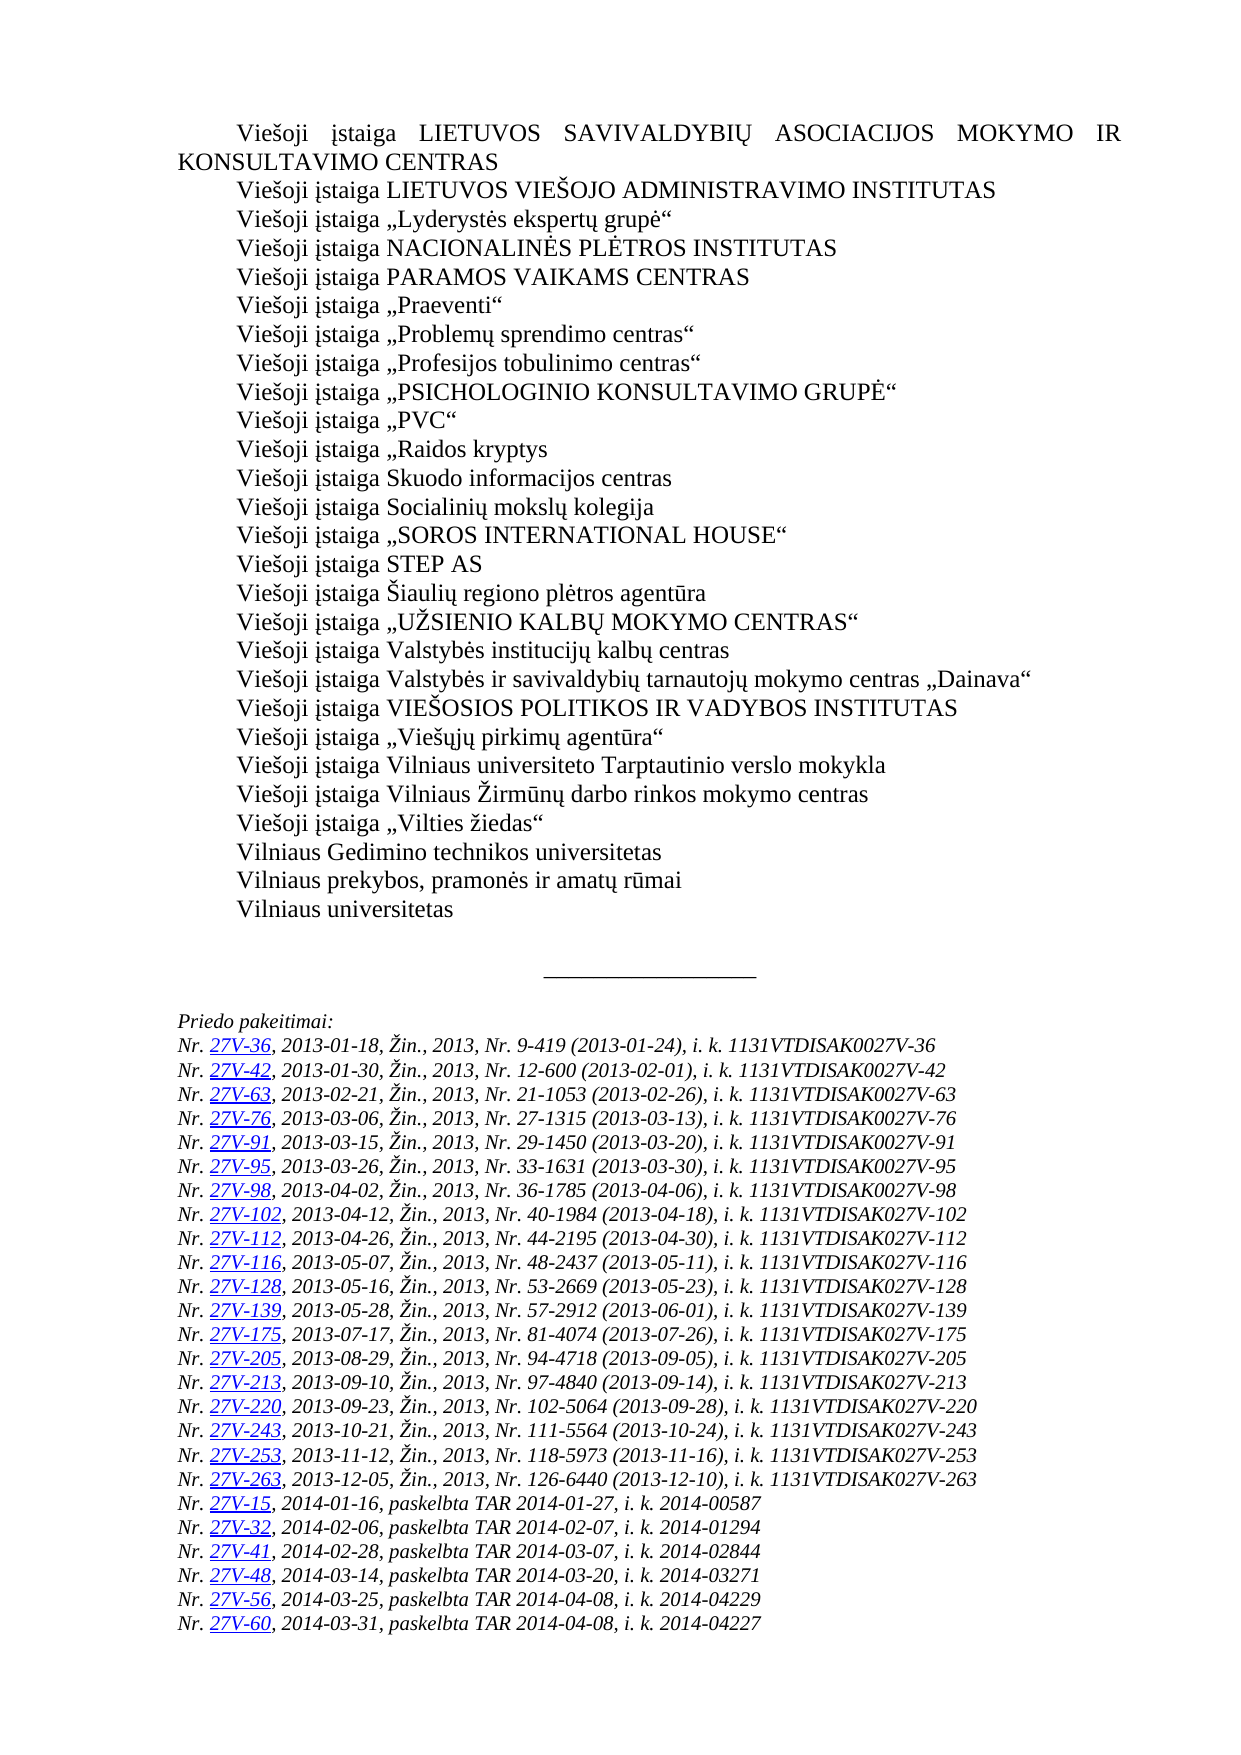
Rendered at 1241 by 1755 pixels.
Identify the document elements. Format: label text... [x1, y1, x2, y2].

text Viešoji įstaiga VIEŠOSIOS POLITIKOS IR VADYBOS INSTITUTAS [177, 693, 1122, 722]
text Viešoji įstaiga Valstybės ir savivaldybių tarnautojų mokymo centras „Dainava“ [177, 664, 1122, 693]
text Viešoji įstaiga STEP AS [177, 549, 1122, 578]
text Viešoji įstaiga „Profesijos tobulinimo centras“ [177, 348, 1122, 377]
text Viešoji įstaiga Socialinių mokslų kolegija [177, 492, 1122, 521]
text Nr. 27V-63, 2013-02-21, Žin., 2013, Nr. 21-1053 (2013-02-26), i. k. 1131VTDISAK0027V-63 [177, 1082, 1122, 1106]
text Nr. 27V-220, 2013-09-23, Žin., 2013, Nr. 102-5064 (2013-09-28), i. k. 1131VTDISAK027V-220 [177, 1394, 1122, 1418]
text Nr. 27V-15, 2014-01-16, paskelbta TAR 2014-01-27, i. k. 2014-00587 [177, 1491, 1122, 1515]
text Nr. 27V-60, 2014-03-31, paskelbta TAR 2014-04-08, i. k. 2014-04227 [177, 1611, 1122, 1635]
text Nr. 27V-205, 2013-08-29, Žin., 2013, Nr. 94-4718 (2013-09-05), i. k. 1131VTDISAK027V-205 [177, 1346, 1122, 1370]
text Vilniaus prekybos, pramonės ir amatų rūmai [177, 866, 1122, 894]
text Nr. 27V-263, 2013-12-05, Žin., 2013, Nr. 126-6440 (2013-12-10), i. k. 1131VTDISAK027V-263 [177, 1467, 1122, 1491]
text Vilniaus Gedimino technikos universitetas [177, 837, 1122, 866]
text Viešoji įstaiga Skuodo informacijos centras [177, 463, 1122, 492]
text Vilniaus universitetas [177, 894, 1122, 923]
text Nr. 27V-32, 2014-02-06, paskelbta TAR 2014-02-07, i. k. 2014-01294 [177, 1515, 1122, 1539]
text Nr. 27V-128, 2013-05-16, Žin., 2013, Nr. 53-2669 (2013-05-23), i. k. 1131VTDISAK027V-128 [177, 1274, 1122, 1298]
text Viešoji įstaiga LIETUVOS SAVIVALDYBIŲ ASOCIACIJOS MOKYMO IR KONSULTAVIMO CENTRAS [177, 118, 1122, 176]
text Viešoji įstaiga „PSICHOLOGINIO KONSULTAVIMO GRUPĖ“ [177, 377, 1122, 406]
text Nr. 27V-36, 2013-01-18, Žin., 2013, Nr. 9-419 (2013-01-24), i. k. 1131VTDISAK0027V-36 [177, 1033, 1122, 1057]
text Viešoji įstaiga „Lyderystės ekspertų grupė“ [177, 204, 1122, 233]
text Viešoji įstaiga Šiaulių regiono plėtros agentūra [177, 578, 1122, 607]
text Nr. 27V-116, 2013-05-07, Žin., 2013, Nr. 48-2437 (2013-05-11), i. k. 1131VTDISAK027V-116 [177, 1250, 1122, 1274]
text Nr. 27V-48, 2014-03-14, paskelbta TAR 2014-03-20, i. k. 2014-03271 [177, 1563, 1122, 1587]
text Viešoji įstaiga „Raidos kryptys [177, 434, 1122, 463]
text Nr. 27V-253, 2013-11-12, Žin., 2013, Nr. 118-5973 (2013-11-16), i. k. 1131VTDISAK027V-253 [177, 1442, 1122, 1467]
text Nr. 27V-42, 2013-01-30, Žin., 2013, Nr. 12-600 (2013-02-01), i. k. 1131VTDISAK0027V-42 [177, 1057, 1122, 1082]
text Nr. 27V-98, 2013-04-02, Žin., 2013, Nr. 36-1785 (2013-04-06), i. k. 1131VTDISAK0027V-98 [177, 1178, 1122, 1202]
text Viešoji įstaiga Valstybės institucijų kalbų centras [177, 636, 1122, 664]
text Nr. 27V-91, 2013-03-15, Žin., 2013, Nr. 29-1450 (2013-03-20), i. k. 1131VTDISAK0027V-91 [177, 1130, 1122, 1154]
text Viešoji įstaiga „Viešųjų pirkimų agentūra“ [177, 722, 1122, 751]
text Nr. 27V-139, 2013-05-28, Žin., 2013, Nr. 57-2912 (2013-06-01), i. k. 1131VTDISAK027V-139 [177, 1298, 1122, 1322]
text Nr. 27V-95, 2013-03-26, Žin., 2013, Nr. 33-1631 (2013-03-30), i. k. 1131VTDISAK0027V-95 [177, 1154, 1122, 1178]
text Nr. 27V-213, 2013-09-10, Žin., 2013, Nr. 97-4840 (2013-09-14), i. k. 1131VTDISAK027V-213 [177, 1370, 1122, 1394]
text Viešoji įstaiga Vilniaus Žirmūnų darbo rinkos mokymo centras [177, 779, 1122, 808]
text Nr. 27V-175, 2013-07-17, Žin., 2013, Nr. 81-4074 (2013-07-26), i. k. 1131VTDISAK027V-175 [177, 1322, 1122, 1346]
text Viešoji įstaiga PARAMOS VAIKAMS CENTRAS [177, 262, 1122, 291]
text Nr. 27V-41, 2014-02-28, paskelbta TAR 2014-03-07, i. k. 2014-02844 [177, 1539, 1122, 1563]
text Viešoji įstaiga „UŽSIENIO KALBŲ MOKYMO CENTRAS“ [177, 607, 1122, 636]
text Viešoji įstaiga Vilniaus universiteto Tarptautinio verslo mokykla [177, 751, 1122, 779]
text Viešoji įstaiga LIETUVOS VIEŠOJO ADMINISTRAVIMO INSTITUTAS [177, 176, 1122, 204]
text Viešoji įstaiga „Problemų sprendimo centras“ [177, 319, 1122, 348]
text Nr. 27V-56, 2014-03-25, paskelbta TAR 2014-04-08, i. k. 2014-04229 [177, 1587, 1122, 1611]
text _________________ [177, 952, 1122, 981]
text Nr. 27V-102, 2013-04-12, Žin., 2013, Nr. 40-1984 (2013-04-18), i. k. 1131VTDISAK027V-102 [177, 1202, 1122, 1226]
text Viešoji įstaiga NACIONALINĖS PLĖTROS INSTITUTAS [177, 233, 1122, 262]
text Viešoji įstaiga „PVC“ [177, 406, 1122, 434]
text Viešoji įstaiga „Praeventi“ [177, 291, 1122, 319]
text Nr. 27V-112, 2013-04-26, Žin., 2013, Nr. 44-2195 (2013-04-30), i. k. 1131VTDISAK027V-112 [177, 1226, 1122, 1250]
text Priedo pakeitimai: [177, 1009, 1122, 1033]
text Viešoji įstaiga „SOROS INTERNATIONAL HOUSE“ [177, 521, 1122, 549]
text Nr. 27V-243, 2013-10-21, Žin., 2013, Nr. 111-5564 (2013-10-24), i. k. 1131VTDISAK027V-243 [177, 1418, 1122, 1442]
text Viešoji įstaiga „Vilties žiedas“ [177, 808, 1122, 837]
text Nr. 27V-76, 2013-03-06, Žin., 2013, Nr. 27-1315 (2013-03-13), i. k. 1131VTDISAK0027V-76 [177, 1106, 1122, 1130]
